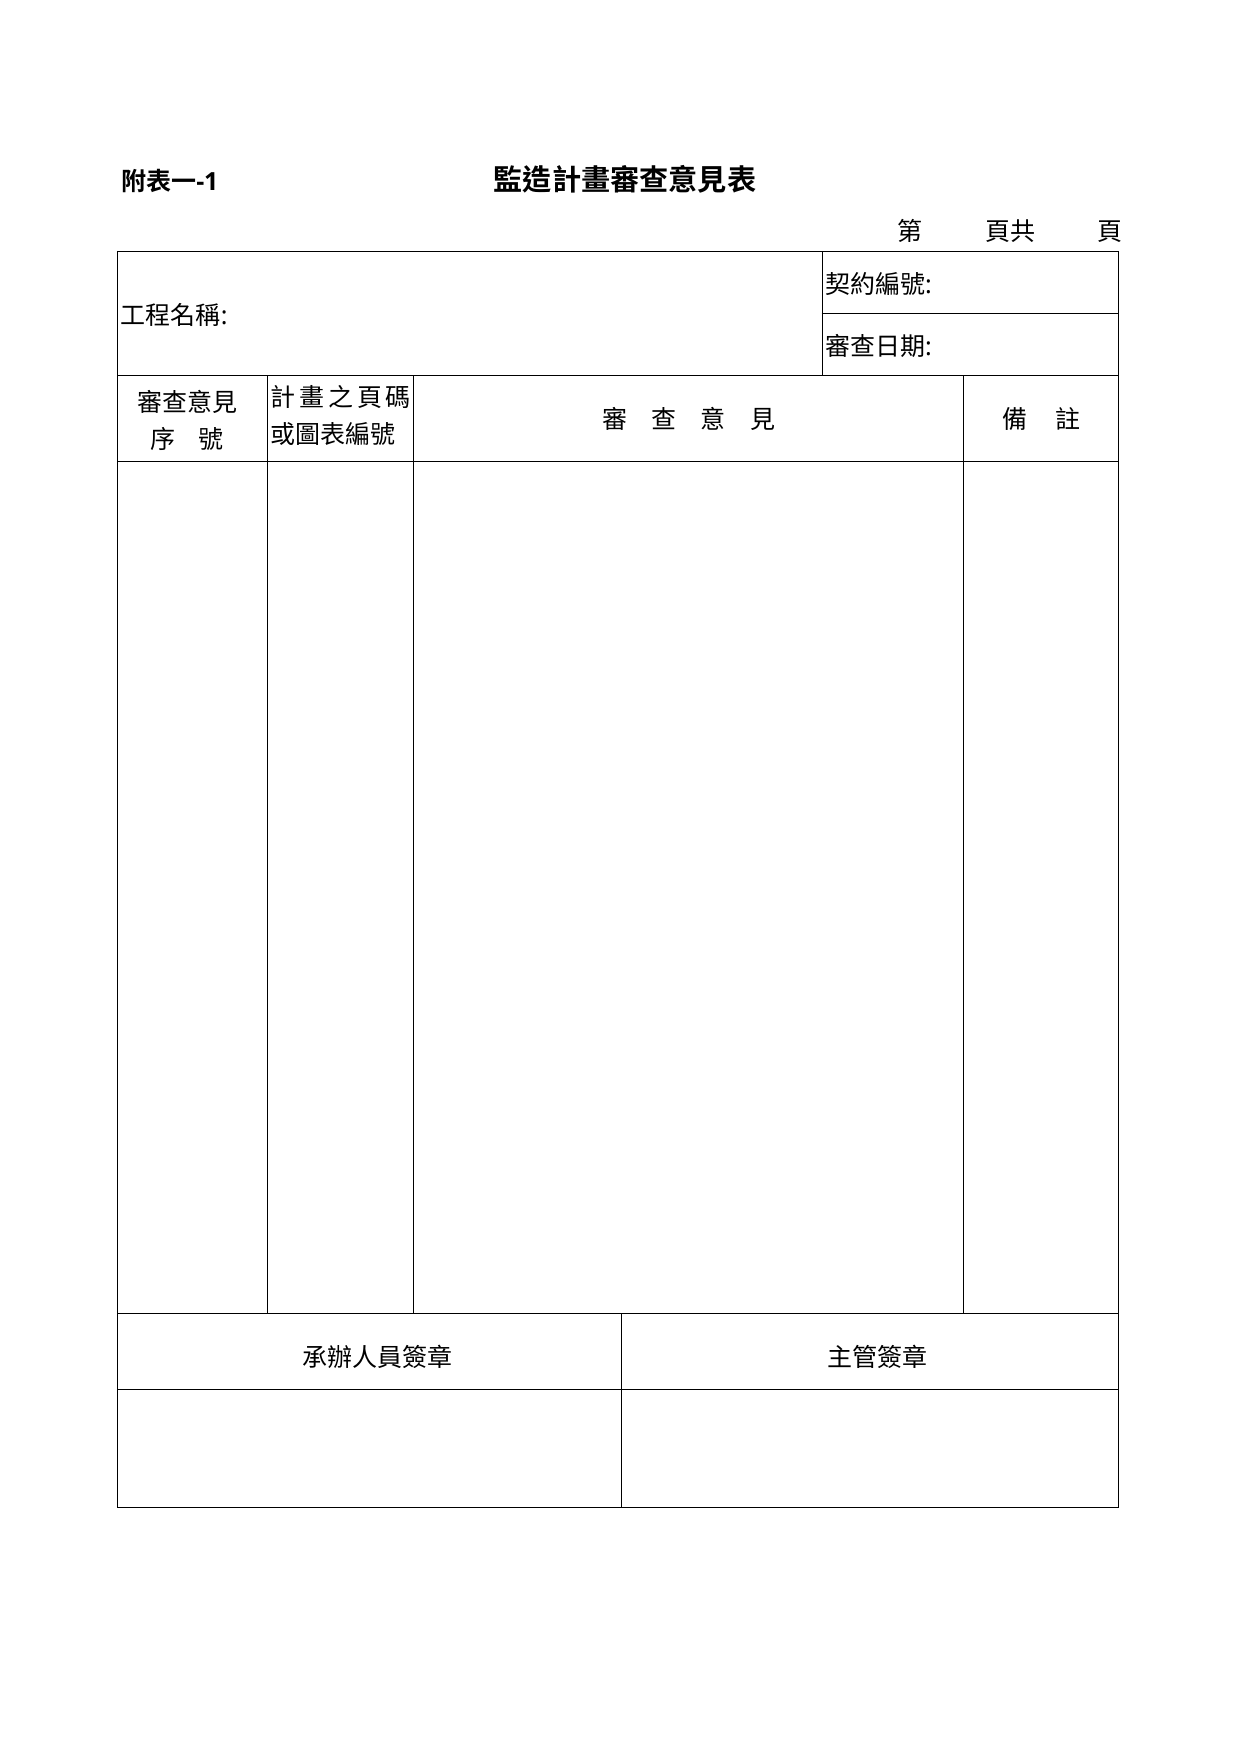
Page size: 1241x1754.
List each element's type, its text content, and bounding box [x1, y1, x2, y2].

table_cell [964, 462, 1118, 1313]
table_cell [118, 1390, 621, 1507]
table_cell 審查日期: [823, 314, 1118, 375]
text 第 頁共 頁 [121, 201, 1122, 251]
table_cell 審 查 意 見 [414, 376, 963, 461]
table_cell [414, 462, 963, 1313]
table_header 契約編號: [823, 252, 1118, 313]
table_cell 計畫之頁碼或圖表編號 [268, 376, 413, 461]
table_cell 審查意見 序 號 [118, 376, 267, 461]
table_cell [622, 1390, 1118, 1507]
table_cell [268, 462, 413, 1313]
text 附表一-1 監造計畫審查意見表 [121, 151, 1122, 201]
table_cell 主管簽章 [622, 1314, 1118, 1389]
table_cell 承辦人員簽章 [118, 1314, 621, 1389]
table_cell [118, 462, 267, 1313]
table_header 工程名稱: [118, 252, 822, 375]
table_cell 備 註 [964, 376, 1118, 461]
